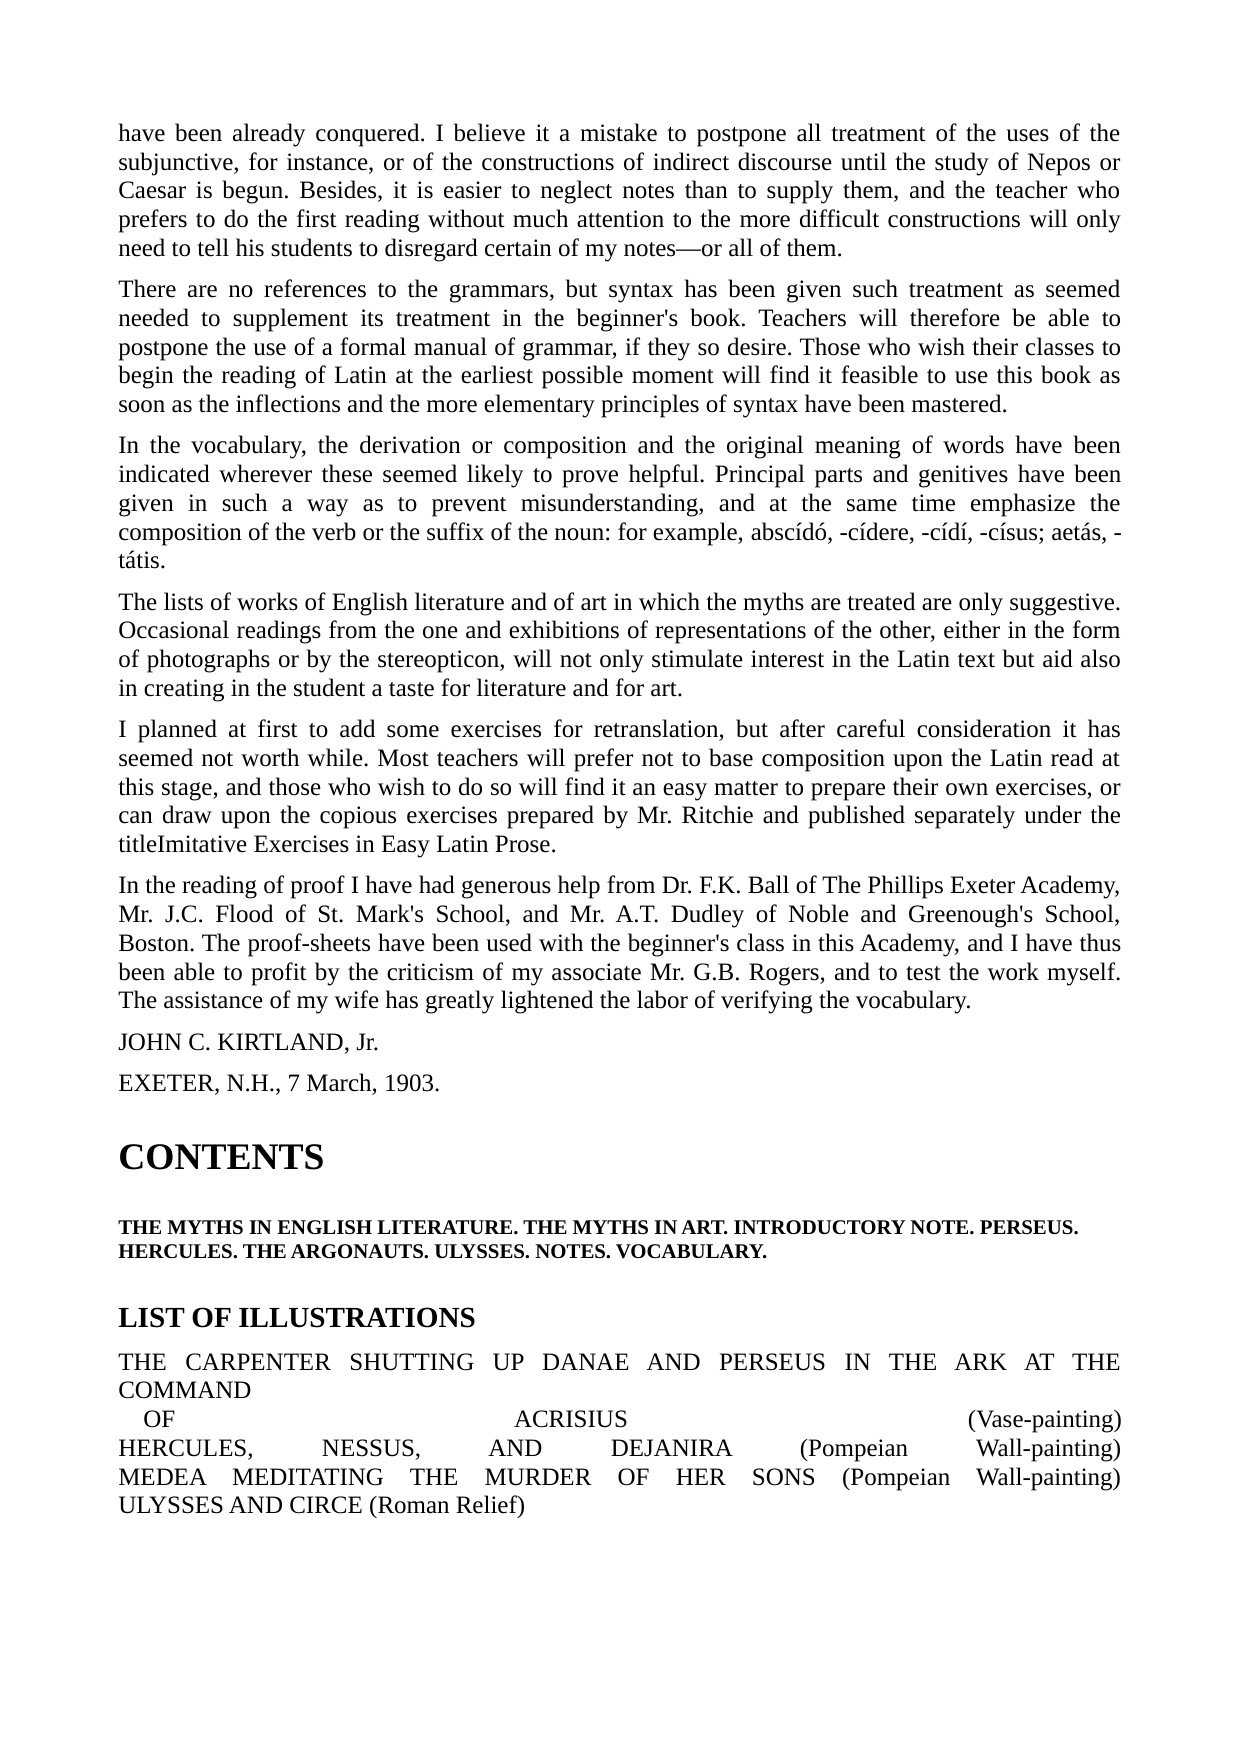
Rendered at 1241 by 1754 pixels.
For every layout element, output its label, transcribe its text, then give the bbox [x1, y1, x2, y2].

text THE CARPENTER SHUTTING UP DANAE AND PERSEUS IN THE ARK AT THE COMMAND OF ACRISIUS (Vase-painting) HERCULES, NESSUS, AND DEJANIRA (Pompeian Wall-painting) MEDEA MEDITATING THE MURDER OF HER SONS (Pompeian Wall-painting) ULYSSES AND CIRCE (Roman Relief) [118, 1347, 1122, 1519]
text have been already conquered. I believe it a mistake to postpone all treatment of the uses of the subjunctive, for instance, or of the constructions of indirect discourse until the study of Nepos or Caesar is begun. Besides, it is easier to neglect notes than to supply them, and the teacher who prefers to do the first reading without much attention to the more difficult constructions will only need to tell his students to disregard certain of my notes—or all of them. [118, 118, 1122, 262]
text There are no references to the grammars, but syntax has been given such treatment as seemed needed to supplement its treatment in the beginner's book. Teachers will therefore be able to postpone the use of a formal manual of grammar, if they so desire. Those who wish their classes to begin the reading of Latin at the earliest possible moment will find it feasible to use this book as soon as the inflections and the more elementary principles of syntax have been mastered. [118, 274, 1122, 418]
text JOHN C. KIRTLAND, Jr. [118, 1027, 1122, 1056]
subtitle THE MYTHS IN ENGLISH LITERATURE. THE MYTHS IN ART. INTRODUCTORY NOTE. PERSEUS. HERCULES. THE ARGONAUTS. ULYSSES. NOTES. VOCABULARY. [118, 1215, 1122, 1263]
text I planned at first to add some exercises for retranslation, but after careful consideration it has seemed not worth while. Most teachers will prefer not to base composition upon the Latin read at this stage, and those who wish to do so will find it an easy matter to prepare their own exercises, or can draw upon the copious exercises prepared by Mr. Ritchie and published separately under the titleImitative Exercises in Easy Latin Prose. [118, 714, 1122, 858]
subtitle CONTENTS [118, 1134, 1122, 1177]
text The lists of works of English literature and of art in which the myths are treated are only suggestive. Occasional readings from the one and exhibitions of representations of the other, either in the form of photographs or by the stereopticon, will not only stimulate interest in the Latin text but aid also in creating in the student a taste for literature and for art. [118, 587, 1122, 702]
text In the vocabulary, the derivation or composition and the original meaning of words have been indicated wherever these seemed likely to prove helpful. Principal parts and genitives have been given in such a way as to prevent misunderstanding, and at the same time emphasize the composition of the verb or the suffix of the noun: for example, abscídó, -cídere, -cídí, -císus; aetás, -tátis. [118, 431, 1122, 574]
subtitle LIST OF ILLUSTRATIONS [118, 1301, 1122, 1334]
text EXETER, N.H., 7 March, 1903. [118, 1068, 1122, 1097]
text In the reading of proof I have had generous help from Dr. F.K. Ball of The Phillips Exeter Academy, Mr. J.C. Flood of St. Mark's School, and Mr. A.T. Dudley of Noble and Greenough's School, Boston. The proof-sheets have been used with the beginner's class in this Academy, and I have thus been able to profit by the criticism of my associate Mr. G.B. Rogers, and to test the work myself. The assistance of my wife has greatly lightened the labor of verifying the vocabulary. [118, 871, 1122, 1014]
